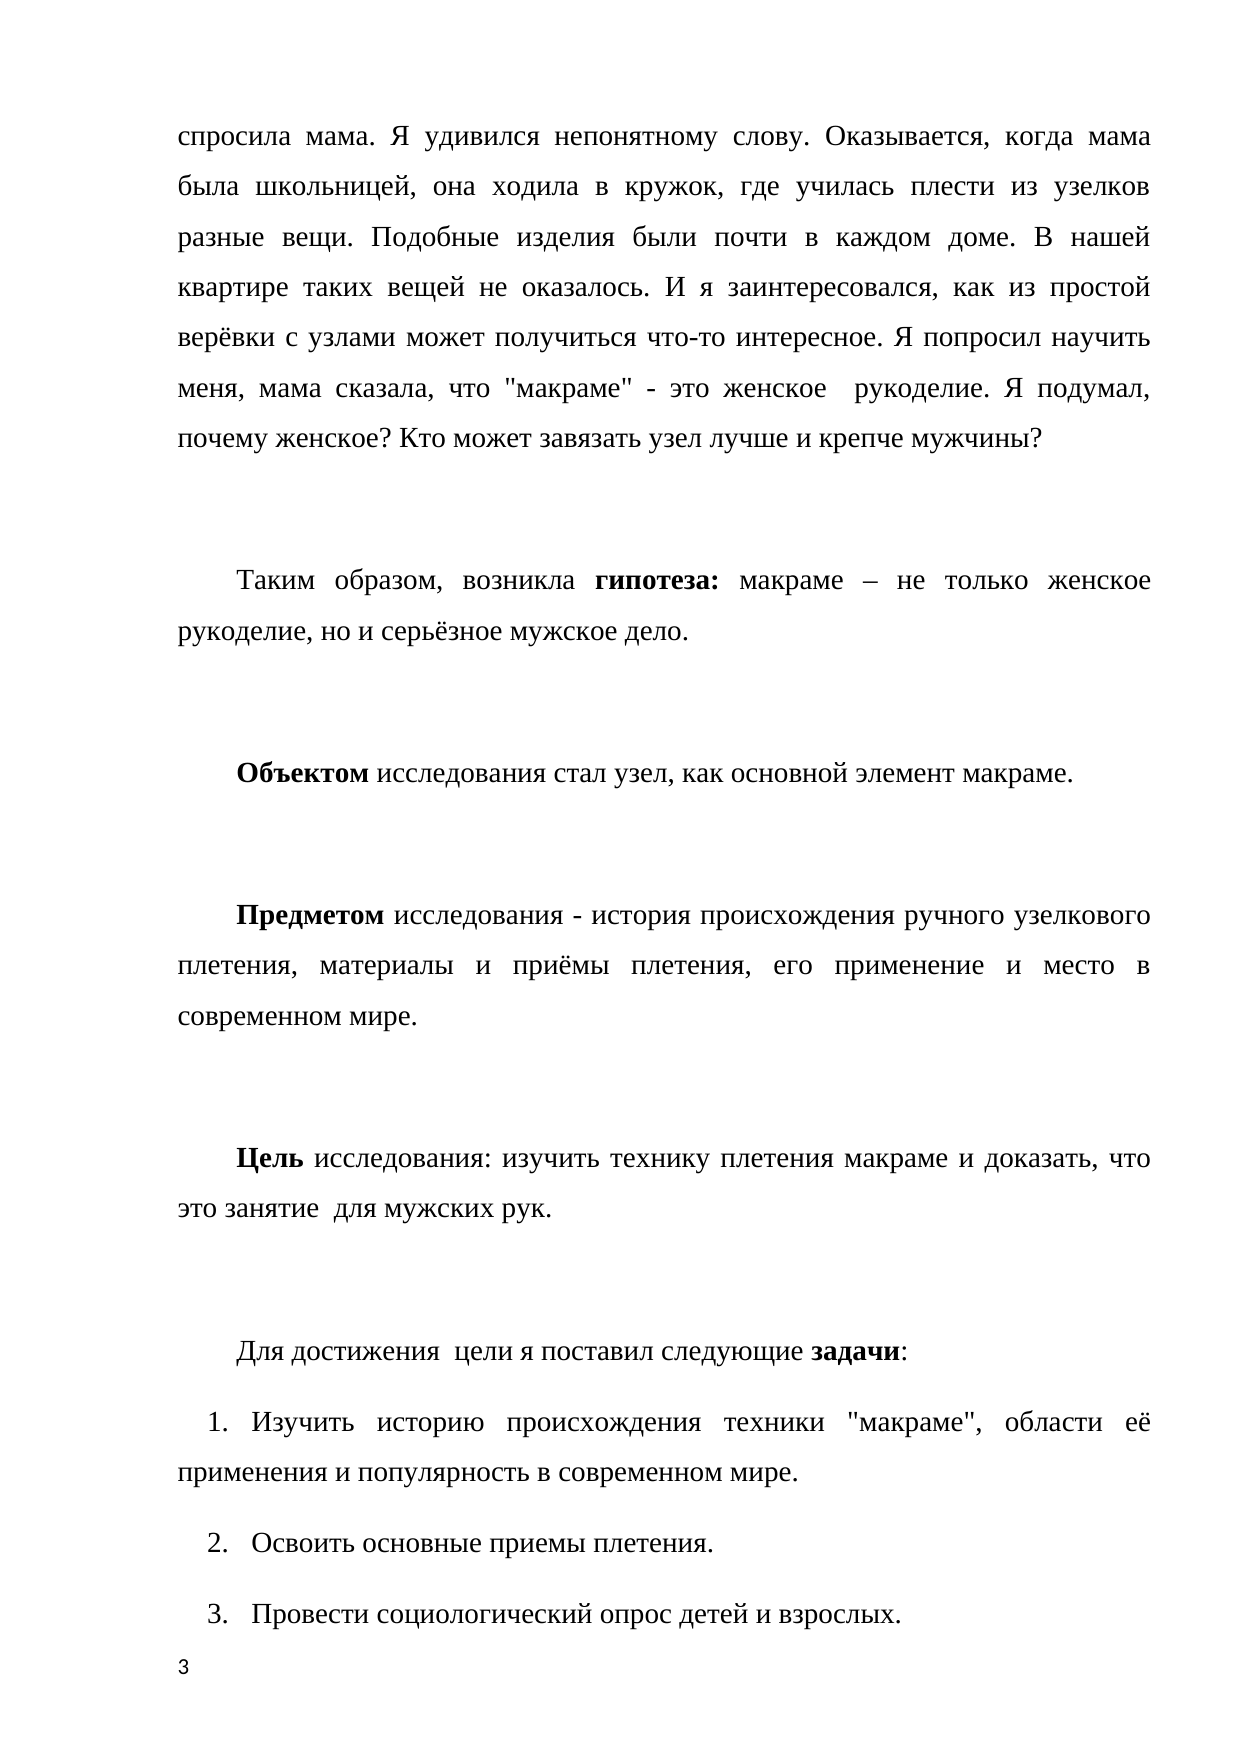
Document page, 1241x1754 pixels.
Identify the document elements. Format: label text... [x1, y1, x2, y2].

text - спросила мама. Я удивился непонятному слову. Оказывается, когда мама была школьницей, она ходила в кружок, где училась плести из узелков разные вещи. Подобные изделия были почти в каждом доме. В нашей квартире таких вещей не оказалось. И я заинтересовался, как из простой верёвки с узлами может получиться что-то интересное. Я попросил научить меня, мама сказала, что "макраме" - это женское рукоделие. Я подумал, почему женское? Кто может завязать узел лучше и крепче мужчины? [177, 118, 1152, 453]
text Предметом исследования - история происхождения ручного узелкового плетения, материалы и приёмы плетения, его применение и место в современном мире. [177, 897, 1152, 1031]
text Объектом исследования стал узел, как основной элемент макраме. [177, 755, 1152, 788]
text Таким образом, возникла гипотеза: макраме – не только женское рукоделие, но и серьёзное мужское дело. [177, 562, 1152, 646]
list Изучить историю происхождения техники "макраме", области её применения и популярность в современном мире. [177, 1404, 1152, 1488]
list Провести социологический опрос детей и взрослых. [177, 1596, 1152, 1630]
text Цель исследования: изучить технику плетения макраме и доказать, что это занятие для мужских рук. [177, 1140, 1152, 1224]
list Освоить основные приемы плетения. [177, 1525, 1152, 1559]
text Для достижения цели я поставил следующие задачи: [177, 1333, 1152, 1366]
